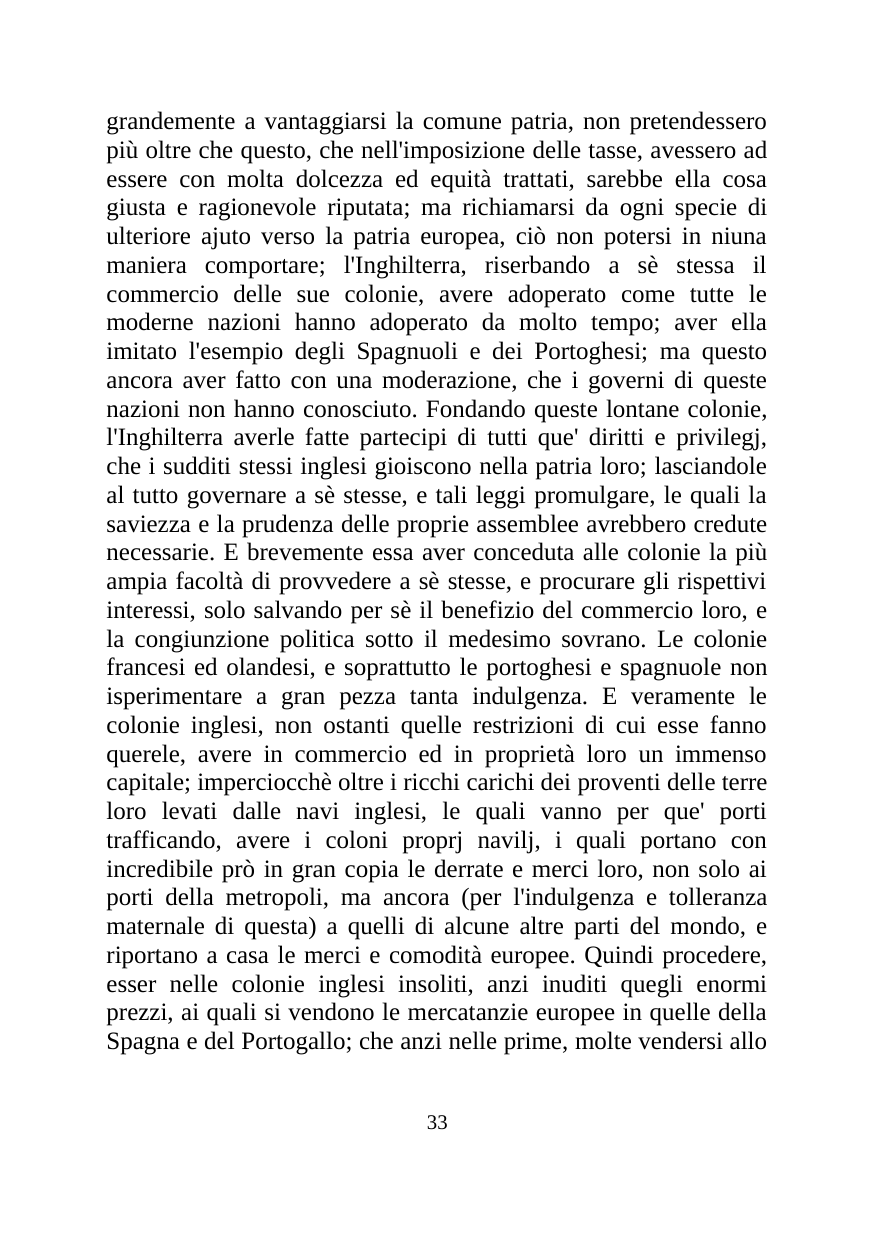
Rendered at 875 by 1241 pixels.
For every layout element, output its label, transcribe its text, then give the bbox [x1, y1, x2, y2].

text grandemente a vantaggiarsi la comune patria, non pretendessero più oltre che questo, che nell'imposizione delle tasse, avessero ad essere con molta dolcezza ed equità trattati, sarebbe ella cosa giusta e ragionevole riputata; ma richiamarsi da ogni specie di ulteriore ajuto verso la patria europea, ciò non potersi in niuna maniera comportare; l'Inghilterra, riserbando a sè stessa il commercio delle sue colonie, avere adoperato come tutte le moderne nazioni hanno adoperato da molto tempo; aver ella imitato l'esempio degli Spagnuoli e dei Portoghesi; ma questo ancora aver fatto con una moderazione, che i governi di queste nazioni non hanno conosciuto. Fondando queste lontane colonie, l'Inghilterra averle fatte partecipi di tutti que' diritti e privilegj, che i sudditi stessi inglesi gioiscono nella patria loro; lasciandole al tutto governare a sè stesse, e tali leggi promulgare, le quali la saviezza e la prudenza delle proprie assemblee avrebbero credute necessarie. E brevemente essa aver conceduta alle colonie la più ampia facoltà di provvedere a sè stesse, e procurare gli rispettivi interessi, solo salvando per sè il benefizio del commercio loro, e la congiunzione politica sotto il medesimo sovrano. Le colonie francesi ed olandesi, e soprattutto le portoghesi e spagnuole non isperimentare a gran pezza tanta indulgenza. E veramente le colonie inglesi, non ostanti quelle restrizioni di cui esse fanno querele, avere in commercio ed in proprietà loro un immenso capitale; imperciocchè oltre i ricchi carichi dei proventi delle terre loro levati dalle navi inglesi, le quali vanno per que' porti trafficando, avere i coloni proprj navilj, i quali portano con incredibile prò in gran copia le derrate e merci loro, non solo ai porti della metropoli, ma ancora (per l'indulgenza e tolleranza maternale di questa) a quelli di alcune altre parti del mondo, e riportano a casa le merci e comodità europee. Quindi procedere, esser nelle colonie inglesi insoliti, anzi inuditi quegli enormi prezzi, ai quali si vendono le mercatanzie europee in quelle della Spagna e del Portogallo; che anzi nelle prime, molte vendersi allo [106, 106, 768, 1055]
